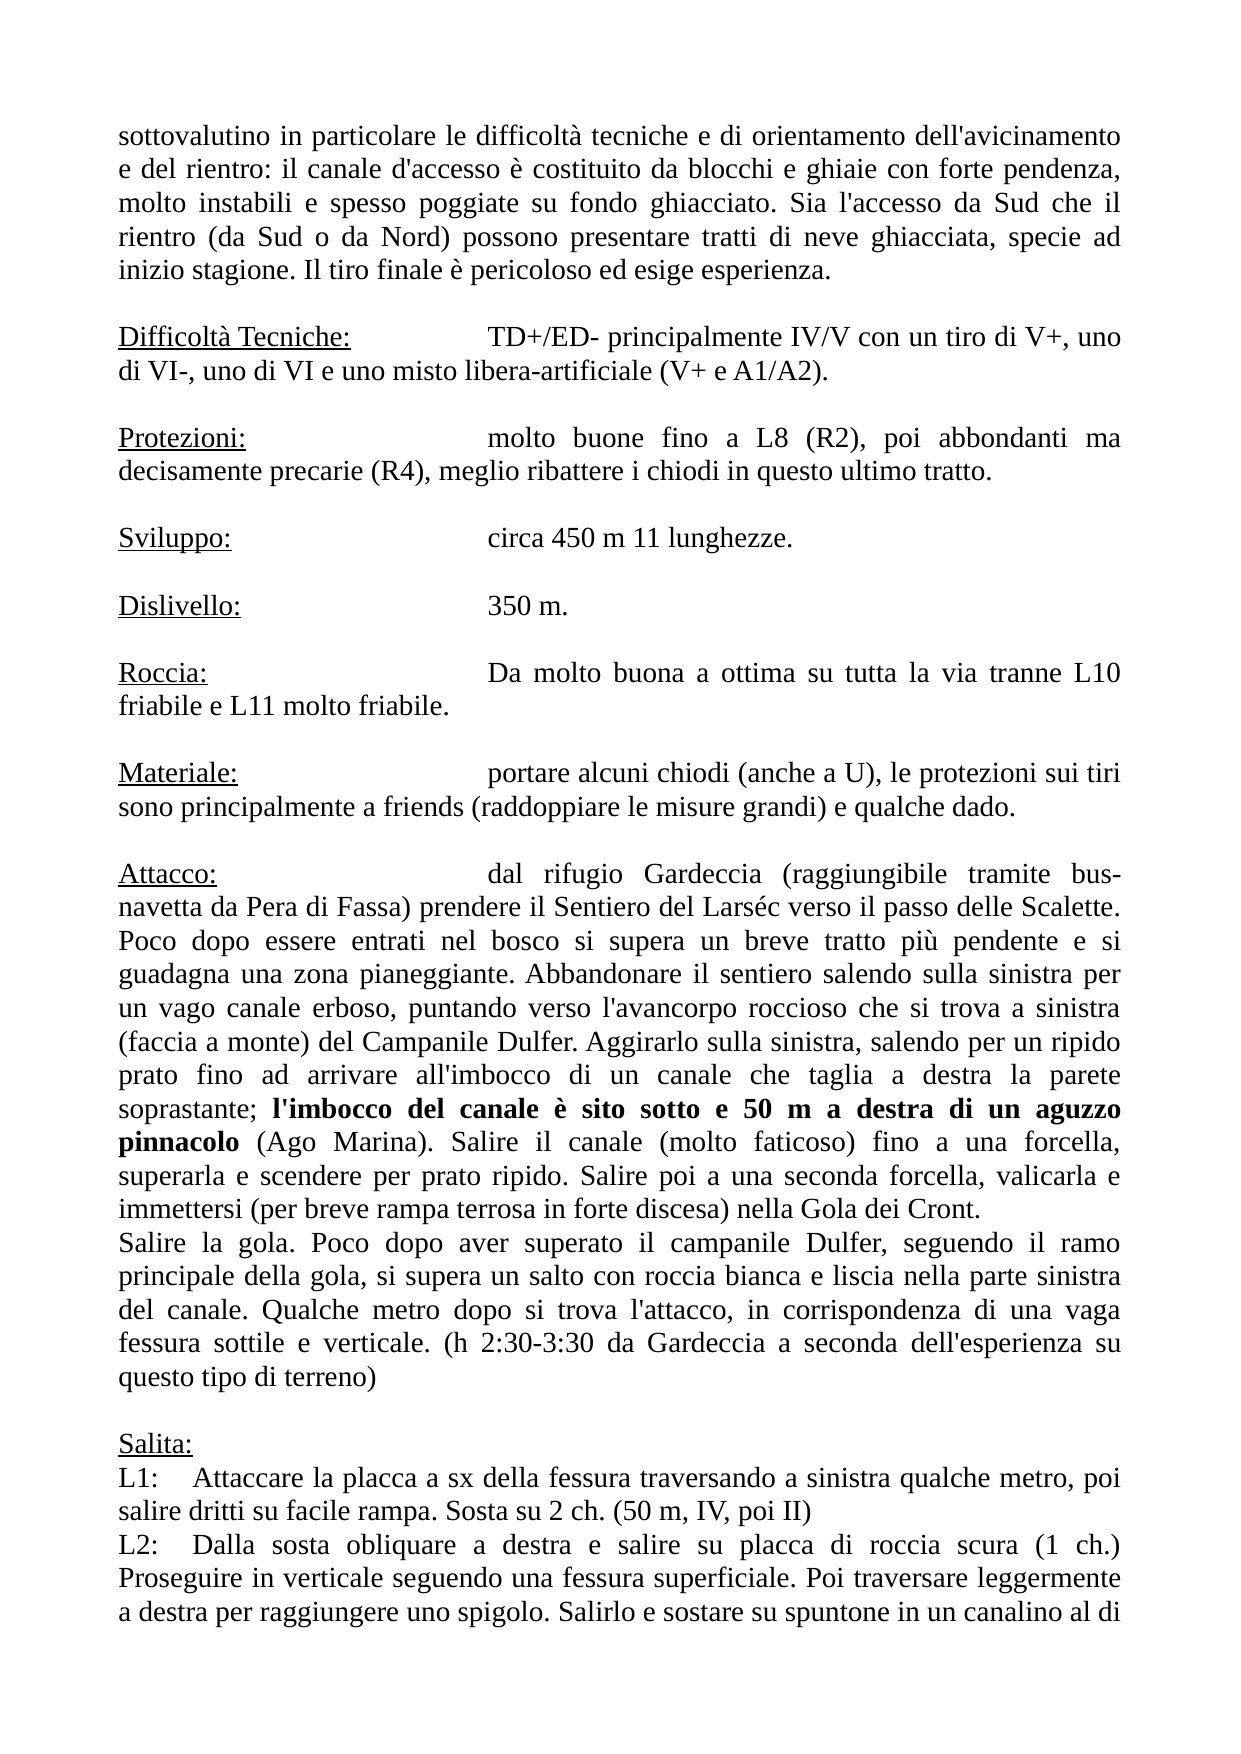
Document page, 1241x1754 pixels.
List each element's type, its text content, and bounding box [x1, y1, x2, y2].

text Salita: [118, 1426, 1122, 1460]
text Materiale: portare alcuni chiodi (anche a U), le protezioni sui tiri sono principalmente a friends (raddoppiare le misure grandi) e qualche dado. [118, 755, 1122, 822]
text Difficoltà Tecniche: TD+/ED- principalmente IV/V con un tiro di V+, uno di VI-, uno di VI e uno misto libera-artificiale (V+ e A1/A2). [118, 319, 1122, 386]
text Protezioni: molto buone fino a L8 (R2), poi abbondanti ma decisamente precarie (R4), meglio ribattere i chiodi in questo ultimo tratto. [118, 420, 1122, 487]
text sottovalutino in particolare le difficoltà tecniche e di orientamento dell'avicinamento e del rientro: il canale d'accesso è costituito da blocchi e ghiaie con forte pendenza, molto instabili e spesso poggiate su fondo ghiacciato. Sia l'accesso da Sud che il rientro (da Sud o da Nord) possono presentare tratti di neve ghiacciata, specie ad inizio stagione. Il tiro finale è pericoloso ed esige esperienza. [118, 118, 1122, 286]
text L2: Dalla sosta obliquare a destra e salire su placca di roccia scura (1 ch.) Proseguire in verticale seguendo una fessura superficiale. Poi traversare leggermente a destra per raggiungere uno spigolo. Salirlo e sostare su spuntone in un canalino al di [118, 1527, 1122, 1627]
text Sviluppo: circa 450 m 11 lunghezze. [118, 521, 1122, 554]
text L1: Attaccare la placca a sx della fessura traversando a sinistra qualche metro, poi salire dritti su facile rampa. Sosta su 2 ch. (50 m, IV, poi II) [118, 1460, 1122, 1527]
text Roccia: Da molto buona a ottima su tutta la via tranne L10 friabile e L11 molto friabile. [118, 655, 1122, 722]
text Dislivello: 350 m. [118, 588, 1122, 621]
text Attacco: dal rifugio Gardeccia (raggiungibile tramite bus-navetta da Pera di Fassa) prendere il Sentiero del Larséc verso il passo delle Scalette. Poco dopo essere entrati nel bosco si supera un breve tratto più pendente e si guadagna una zona pianeggiante. Abbandonare il sentiero salendo sulla sinistra per un vago canale erboso, puntando verso l'avancorpo roccioso che si trova a sinistra (faccia a monte) del Campanile Dulfer. Aggirarlo sulla sinistra, salendo per un ripido prato fino ad arrivare all'imbocco di un canale che taglia a destra la parete soprastante; l'imbocco del canale è sito sotto e 50 m a destra di un aguzzo pinnacolo (Ago Marina). Salire il canale (molto faticoso) fino a una forcella, superarla e scendere per prato ripido. Salire poi a una seconda forcella, valicarla e immettersi (per breve rampa terrosa in forte discesa) nella Gola dei Cront. [118, 856, 1122, 1225]
text Salire la gola. Poco dopo aver superato il campanile Dulfer, seguendo il ramo principale della gola, si supera un salto con roccia bianca e liscia nella parte sinistra del canale. Qualche metro dopo si trova l'attacco, in corrispondenza di una vaga fessura sottile e verticale. (h 2:30-3:30 da Gardeccia a seconda dell'esperienza su questo tipo di terreno) [118, 1225, 1122, 1393]
